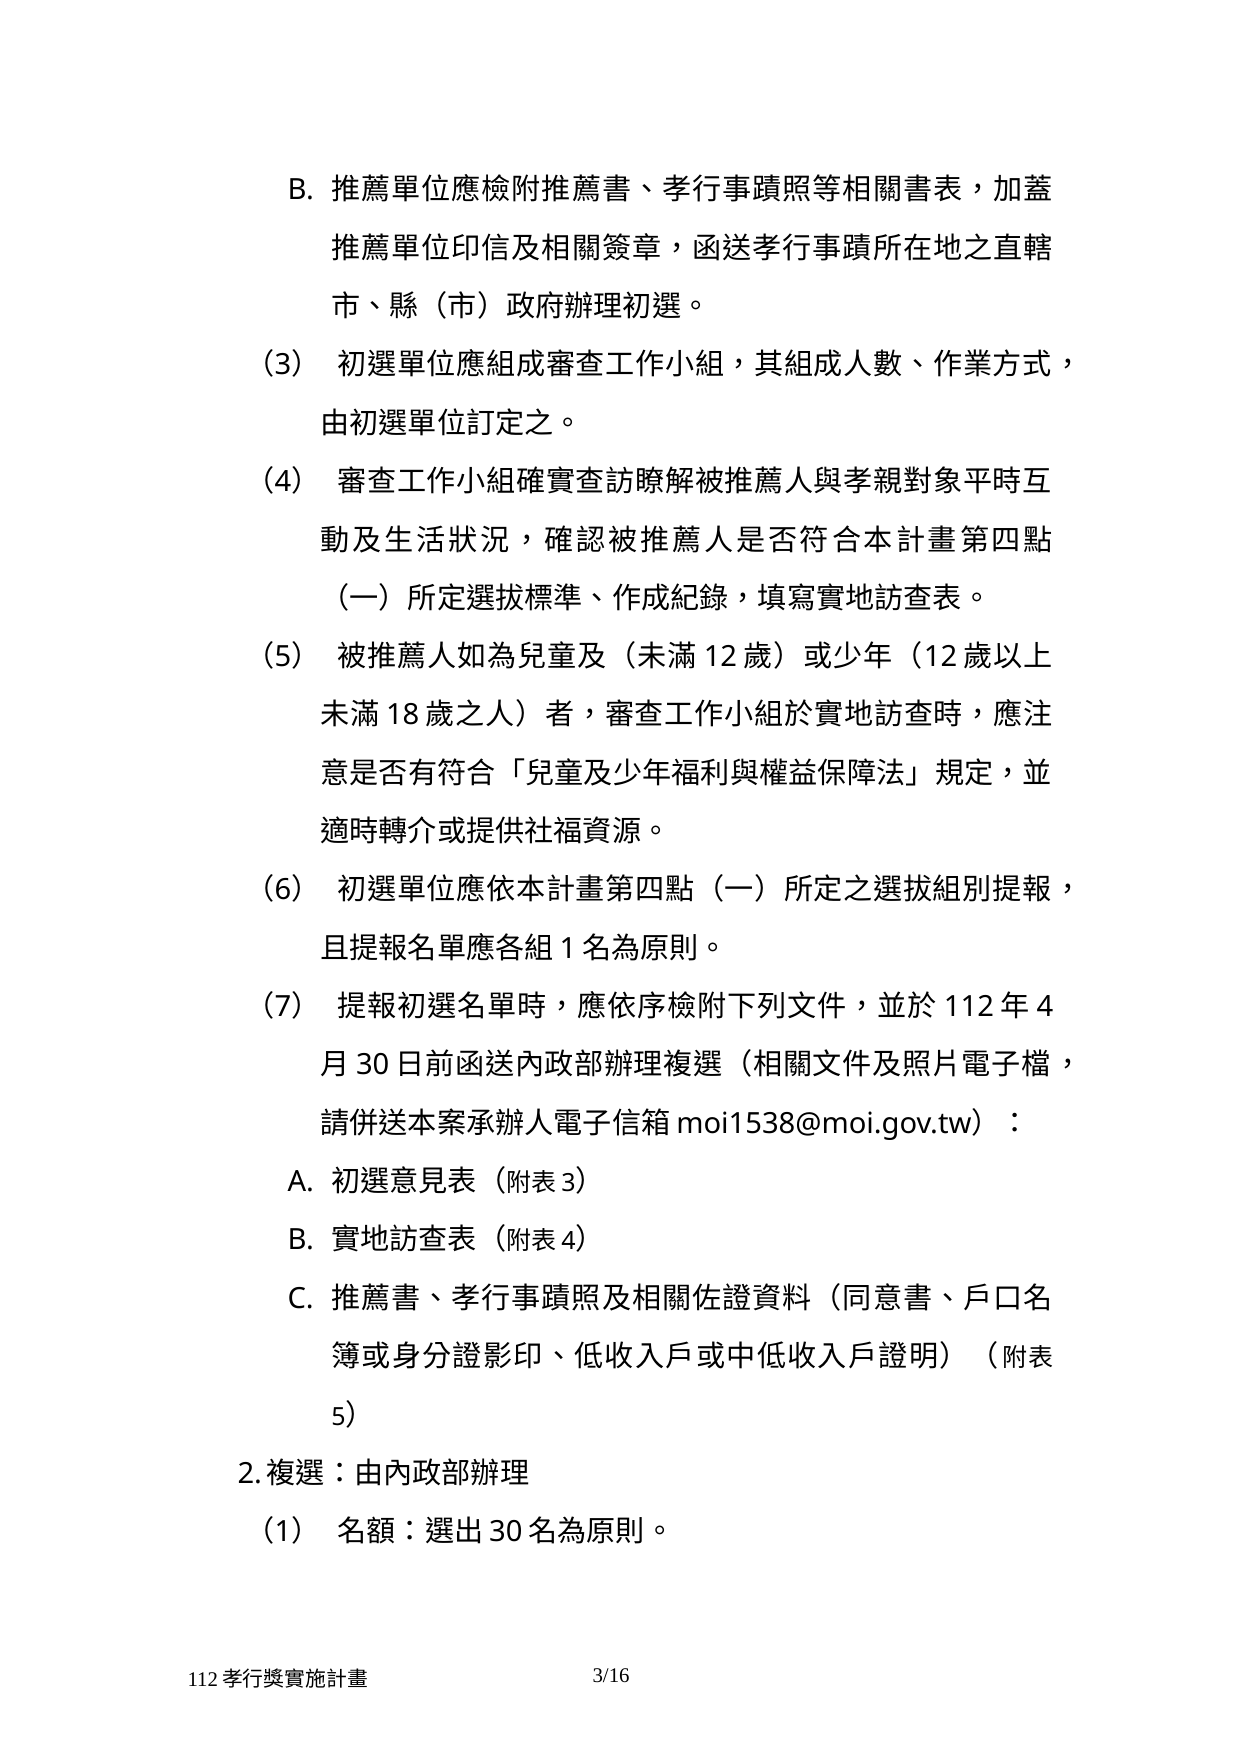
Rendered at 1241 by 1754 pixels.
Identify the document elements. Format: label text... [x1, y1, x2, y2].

list 推薦單位應檢附推薦書、孝行事蹟照等相關書表，加蓋推薦單位印信及相關簽章，函送孝行事蹟所在地之直轄市、縣（市）政府辦理初選。 [287, 150, 1053, 325]
list 初選意見表（附表3） [287, 1142, 1053, 1200]
list 實地訪查表（附表4） [287, 1200, 1053, 1258]
list 提報初選名單時，應依序檢附下列文件，並於112年4月30日前函送內政部辦理複選（相關文件及照片電子檔，請併送本案承辦人電子信箱moi1538@moi.gov.tw）： [245, 967, 1053, 1142]
list 名額：選出30名為原則。 [245, 1492, 1053, 1550]
list 被推薦人如為兒童及（未滿12歲）或少年（12歲以上未滿18歲之人）者，審查工作小組於實地訪查時，應注意是否有符合「兒童及少年福利與權益保障法」規定，並適時轉介或提供社福資源。 [245, 617, 1053, 850]
list 複選：由內政部辦理 [237, 1433, 1053, 1492]
list 初選單位應組成審查工作小組，其組成人數、作業方式，由初選單位訂定之。 [245, 325, 1053, 442]
list 推薦書、孝行事蹟照及相關佐證資料（同意書、戶口名簿或身分證影印、低收入戶或中低收入戶證明）（附表5） [287, 1258, 1053, 1433]
list 審查工作小組確實查訪瞭解被推薦人與孝親對象平時互動及生活狀況，確認被推薦人是否符合本計畫第四點（一）所定選拔標準、作成紀錄，填寫實地訪查表。 [245, 442, 1053, 617]
list 初選單位應依本計畫第四點（一）所定之選拔組別提報，且提報名單應各組1名為原則。 [245, 850, 1053, 967]
